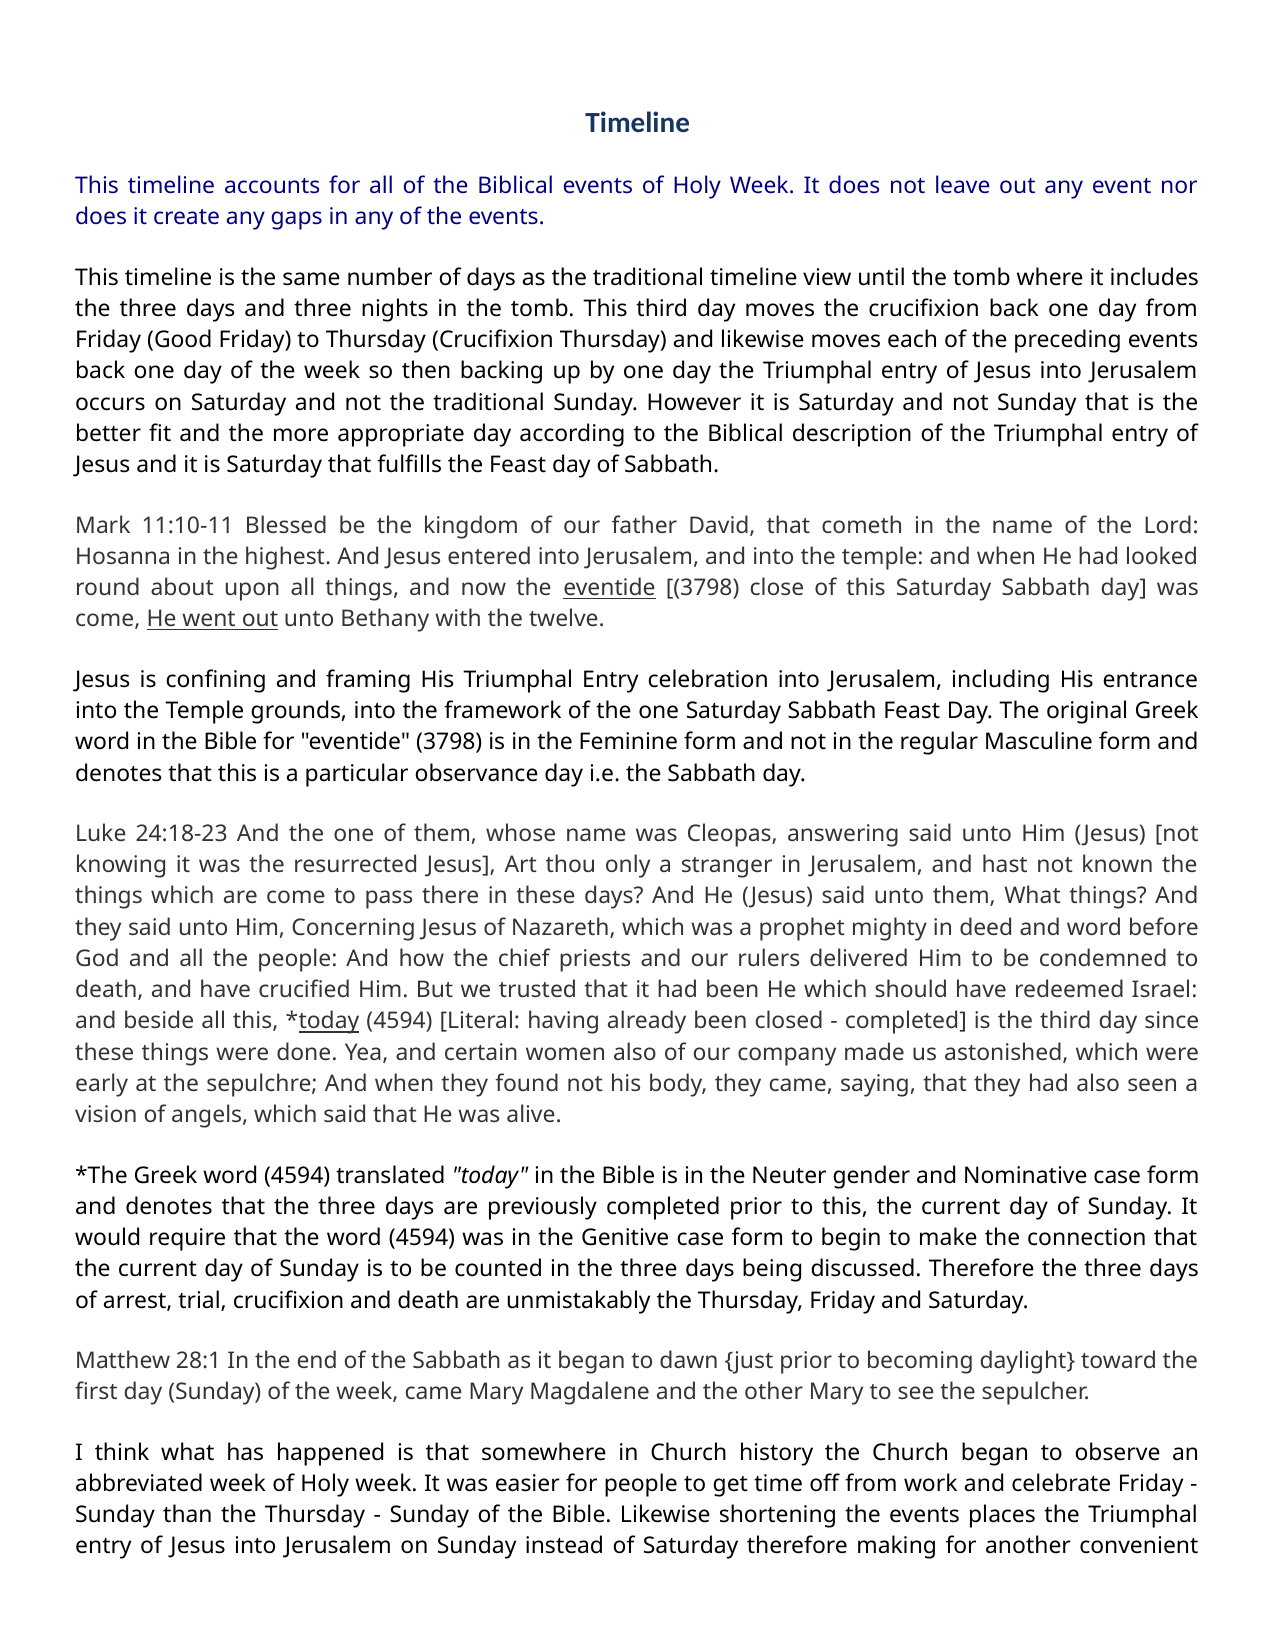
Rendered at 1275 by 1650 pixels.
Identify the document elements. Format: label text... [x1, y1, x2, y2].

text I think what has happened is that somewhere in Church history the Church began to observe an abbreviated week of Holy week. It was easier for people to get time off from work and celebrate Friday - Sunday than the Thursday - Sunday of the Bible. Likewise shortening the events places the Triumphal entry of Jesus into Jerusalem on Sunday instead of Saturday therefore making for another convenient [75, 1436, 1200, 1561]
text *The Greek word (4594) translated "today" in the Bible is in the Neuter gender and Nominative case form and denotes that the three days are previously completed prior to this, the current day of Sunday. It would require that the word (4594) was in the Genitive case form to begin to make the connection that the current day of Sunday is to be counted in the three days being discussed. Therefore the three days of arrest, trial, crucifixion and death are unmistakably the Thursday, Friday and Saturday. [75, 1158, 1200, 1315]
text Matthew 28:1 In the end of the Sabbath as it began to dawn {just prior to becoming daylight} toward the first day (Sunday) of the week, came Mary Magdalene and the other Mary to see the sepulcher. [75, 1344, 1200, 1406]
text Luke 24:18-23 And the one of them, whose name was Cleopas, answering said unto Him (Jesus) [not knowing it was the resurrected Jesus], Art thou only a stranger in Jerusalem, and hast not known the things which are come to pass there in these days? And He (Jesus) said unto them, What things? And they said unto Him, Concerning Jesus of Nazareth, which was a prophet mighty in deed and word before God and all the people: And how the chief priests and our rulers delivered Him to be condemned to death, and have crucified Him. But we trusted that it had been He which should have redeemed Israel: and beside all this, *today (4594) [Literal: having already been closed - completed] is the third day since these things were done. Yea, and certain women also of our company made us astonished, which were early at the sepulchre; And when they found not his body, they came, saying, that they had also seen a vision of angels, which said that He was alive. [75, 817, 1200, 1129]
text Mark 11:10-11 Blessed be the kingdom of our father David, that cometh in the name of the Lord: Hosanna in the highest. And Jesus entered into Jerusalem, and into the temple: and when He had looked round about upon all things, and now the eventide [(3798) close of this Saturday Sabbath day] was come, He went out unto Bethany with the twelve. [75, 508, 1200, 633]
text This timeline accounts for all of the Biblical events of Holy Week. It does not leave out any event nor does it create any gaps in any of the events. [75, 169, 1200, 231]
subtitle Timeline [75, 104, 1200, 140]
text Jesus is confining and framing His Triumphal Entry celebration into Jerusalem, including His entrance into the Temple grounds, into the framework of the one Saturday Sabbath Feast Day. The original Greek word in the Bible for "eventide" (3798) is in the Feminine form and not in the regular Masculine form and denotes that this is a particular observance day i.e. the Sabbath day. [75, 663, 1200, 788]
text This timeline is the same number of days as the traditional timeline view until the tomb where it includes the three days and three nights in the tomb. This third day moves the crucifixion back one day from Friday (Good Friday) to Thursday (Crucifixion Thursday) and likewise moves each of the preceding events back one day of the week so then backing up by one day the Triumphal entry of Jesus into Jerusalem occurs on Saturday and not the traditional Sunday. However it is Saturday and not Sunday that is the better fit and the more appropriate day according to the Biblical description of the Triumphal entry of Jesus and it is Saturday that fulfills the Feast day of Sabbath. [75, 261, 1200, 479]
